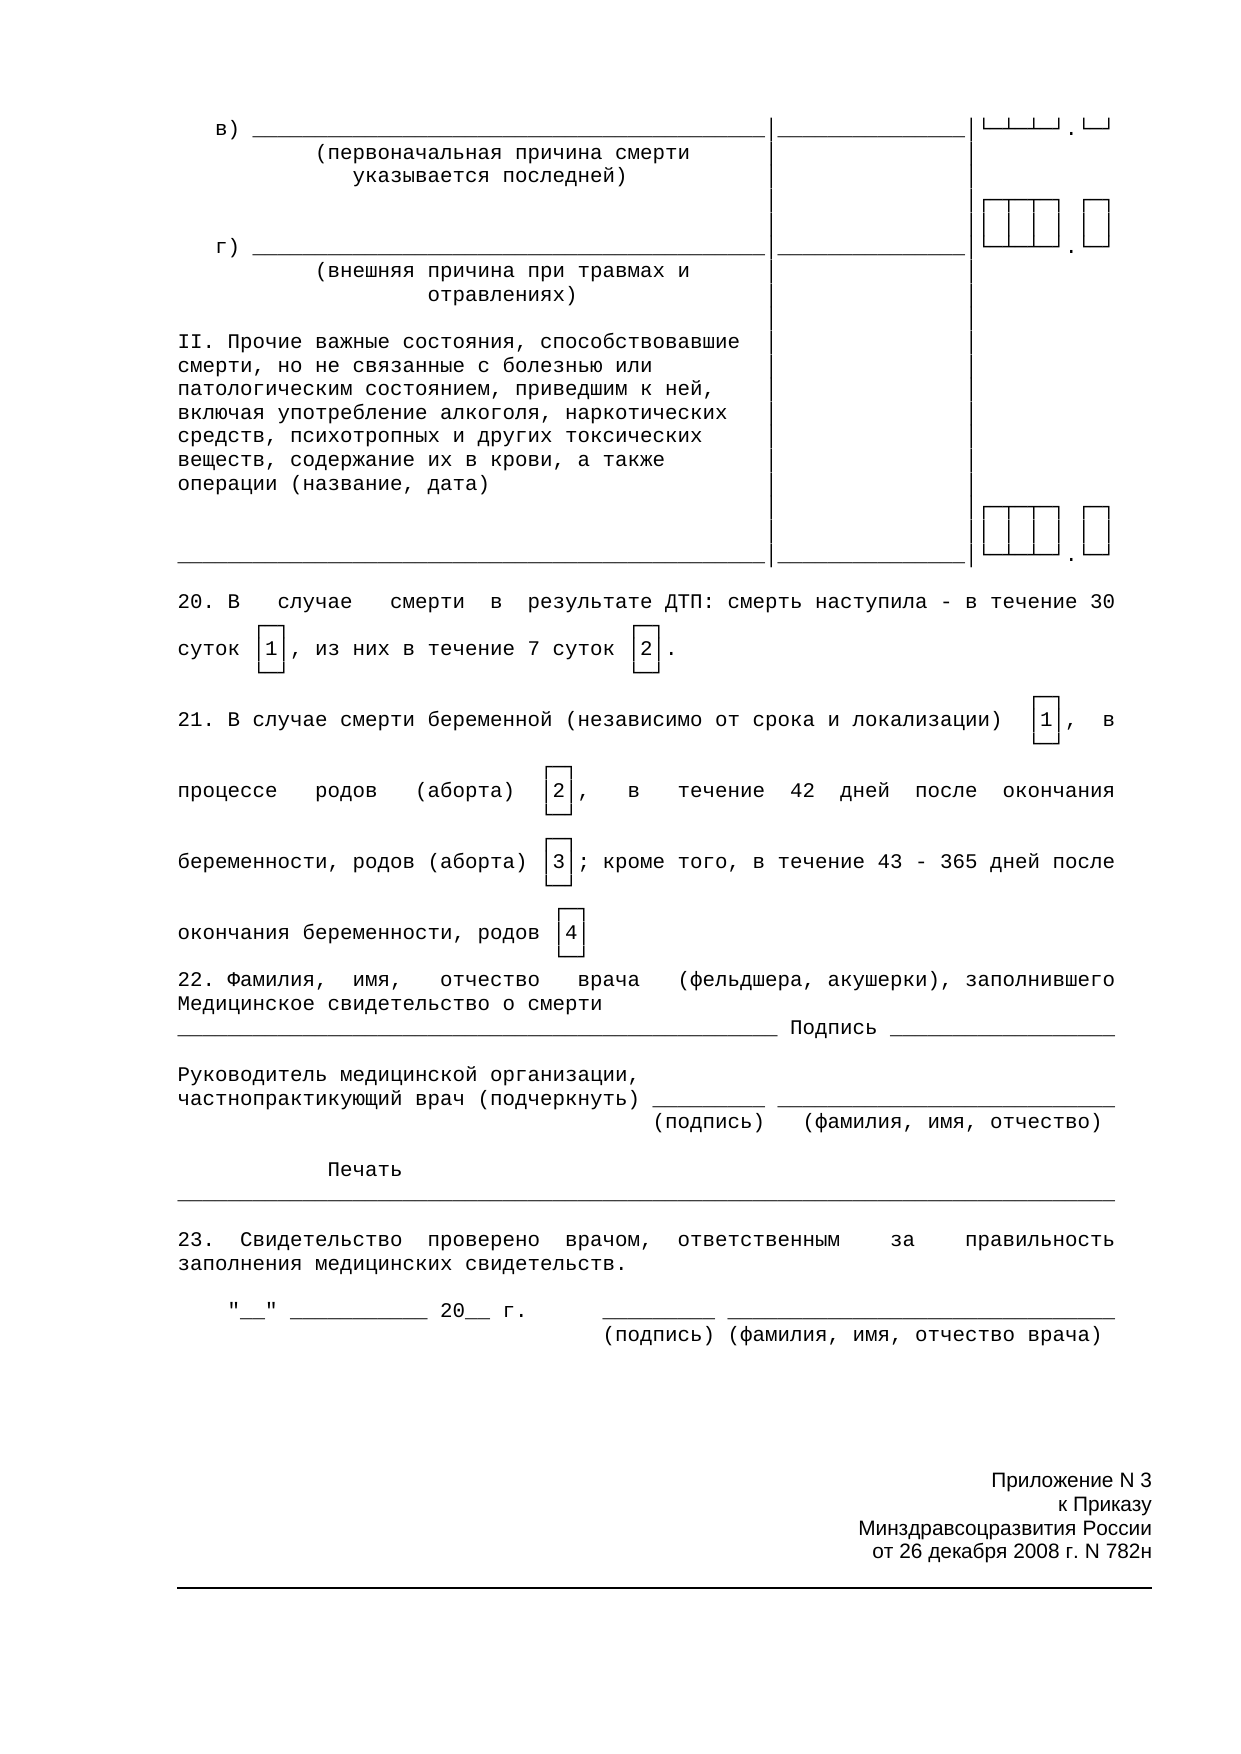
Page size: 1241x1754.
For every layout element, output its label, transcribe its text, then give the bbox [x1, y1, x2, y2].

text отравлениях) │ │ [972, 284, 1152, 307]
text II. Прочие важные состояния, способствовавшие │ │ [177, 331, 771, 354]
text │ ││ │ │ │ │ │ [177, 520, 1152, 544]
text └─┘ [177, 733, 1152, 757]
text ┌─┐ [177, 686, 1152, 709]
text средств, психотропных и других токсических │ │ [177, 426, 1152, 449]
text от 26 декабря 2008 г. N 782н [177, 1539, 1152, 1563]
text │ ││ │ │ │ │ │ [1059, 213, 1083, 236]
text Минздравсоцразвития России [177, 1515, 1152, 1539]
text II. Прочие важные состояния, способствовавшие │ │ [772, 331, 971, 354]
text │ │┌─┬─┬─┐ ┌─┐ [177, 189, 1152, 213]
text Печать [177, 1158, 1152, 1182]
text к Приказу [177, 1491, 1152, 1515]
text отравлениях) │ │ [177, 284, 771, 307]
text └─┘ [177, 946, 1152, 969]
text │ │ [177, 307, 1152, 331]
text смерти, но не связанные с болезнью или │ │ [177, 354, 1152, 378]
text (первоначальная причина смерти │ │ [177, 142, 771, 165]
text веществ, содержание их в крови, а также │ │ [177, 449, 1152, 473]
text ┌─┐ [177, 827, 1152, 851]
text _______________________________________________│_______________│└─┴─┴─┘.└─┘ [972, 544, 1152, 567]
text отравлениях) │ │ [772, 284, 971, 307]
text патологическим состоянием, приведшим к ней, │ │ [177, 378, 1152, 402]
text │ ││ │ │ │ │ │ [772, 213, 971, 236]
text включая употребление алкоголя, наркотических │ │ [772, 402, 971, 426]
text _______________________________________________│_______________│└─┴─┴─┘.└─┘ [772, 544, 971, 567]
text "__" ___________ 20__ г. _________ _______________________________ [177, 1300, 1152, 1324]
text в) _________________________________________│_______________│└─┴─┴─┘.└─┘ [177, 118, 1152, 142]
text (подпись) (фамилия, имя, отчество врача) [177, 1324, 1152, 1348]
text 22. Фамилия, имя, отчество врача (фельдшера, акушерки), заполнившего [177, 969, 1152, 993]
text II. Прочие важные состояния, способствовавшие │ │ [972, 331, 1152, 354]
text (подпись) (фамилия, имя, отчество) [177, 1111, 1152, 1135]
text суток │1│, из них в течение 7 суток │2│. [177, 638, 1152, 662]
text операции (название, дата) │ │ [772, 473, 971, 496]
text включая употребление алкоголя, наркотических │ │ [177, 402, 771, 426]
text └─┘ [177, 875, 1152, 898]
text Руководитель медицинской организации, [177, 1064, 1152, 1088]
text └─┘ [177, 804, 1152, 827]
text частнопрактикующий врач (подчеркнуть) _________ ___________________________ [177, 1088, 1152, 1111]
text включая употребление алкоголя, наркотических │ │ [972, 402, 1152, 426]
text │ ││ │ │ │ │ │ [1009, 213, 1033, 236]
text │ ││ │ │ │ │ │ [1109, 213, 1152, 236]
text указывается последней) │ │ [177, 165, 1152, 189]
text │ ││ │ │ │ │ │ [984, 213, 1008, 236]
text заполнения медицинских свидетельств. [177, 1253, 1152, 1277]
text │ │┌─┬─┬─┐ ┌─┐ [177, 496, 1152, 520]
text │ ││ │ │ │ │ │ [177, 213, 771, 236]
text │ ││ │ │ │ │ │ [1084, 213, 1108, 236]
text Приложение N 3 [177, 1467, 1152, 1491]
text Медицинское свидетельство о смерти [177, 993, 1152, 1017]
text ┌─┐ [177, 898, 1152, 922]
text (первоначальная причина смерти │ │ [772, 142, 971, 165]
text г) _________________________________________│_______________│└─┴─┴─┘.└─┘ [177, 236, 1152, 260]
text 20. В случае смерти в результате ДТП: смерть наступила - в течение 30 [177, 591, 1152, 615]
text беременности, родов (аборта) │3│; кроме того, в течение 43 - 365 дней после [177, 851, 1152, 875]
text окончания беременности, родов │4│ [177, 922, 1152, 946]
text (внешняя причина при травмах и │ │ [177, 260, 1152, 284]
text └─┘ └─┘ [177, 662, 1152, 686]
text ┌─┐ ┌─┐ [177, 615, 1152, 638]
text │ ││ │ │ │ │ │ [1034, 213, 1058, 236]
text (первоначальная причина смерти │ │ [972, 142, 1152, 165]
text процессе родов (аборта) │2│, в течение 42 дней после окончания [177, 780, 1152, 804]
text 21. В случае смерти беременной (независимо от срока и локализации) │1│, в [177, 709, 1152, 733]
text ┌─┐ [177, 757, 1152, 780]
text ________________________________________________ Подпись __________________ [177, 1017, 1152, 1040]
text операции (название, дата) │ │ [972, 473, 1152, 496]
text 23. Свидетельство проверено врачом, ответственным за правильность [177, 1229, 1152, 1253]
text _______________________________________________│_______________│└─┴─┴─┘.└─┘ [177, 544, 771, 567]
text ___________________________________________________________________________ [177, 1182, 1152, 1206]
text операции (название, дата) │ │ [177, 473, 771, 496]
